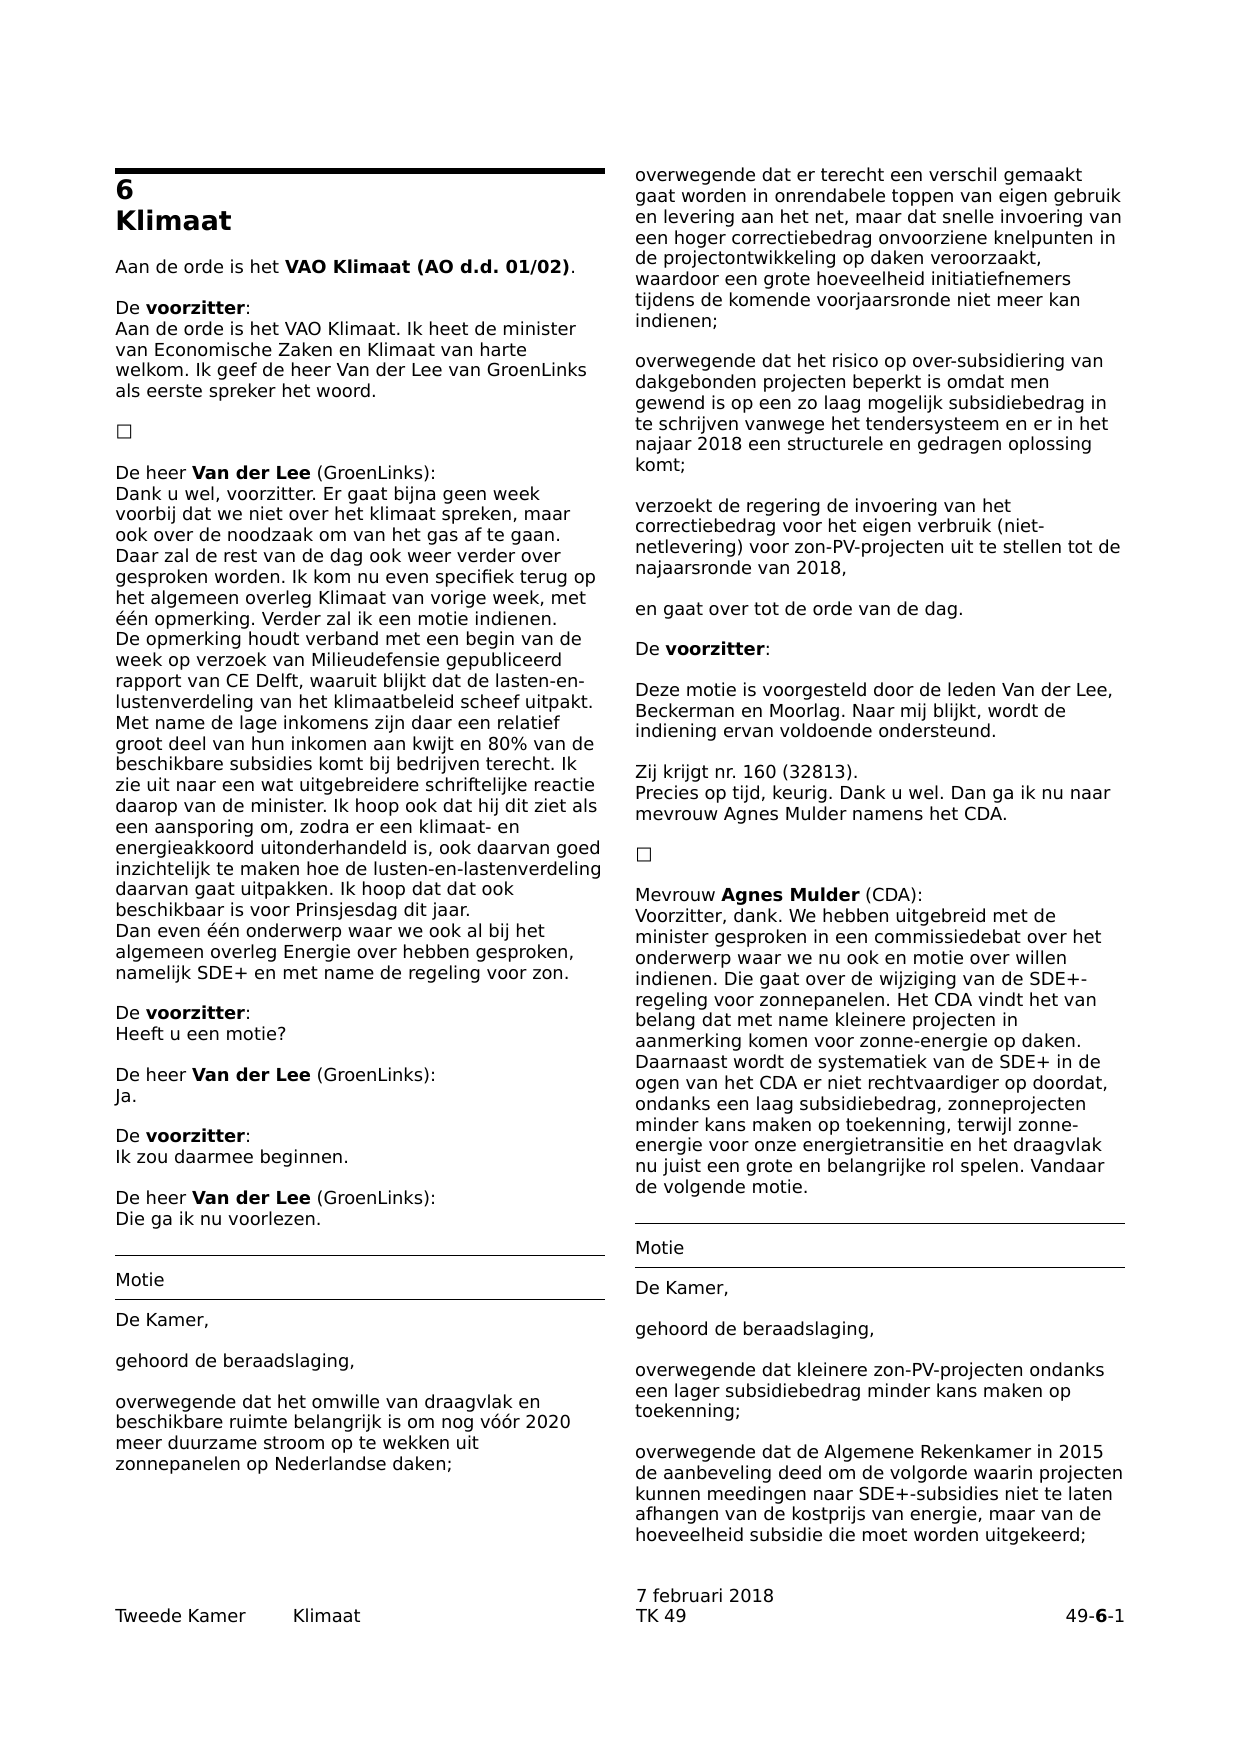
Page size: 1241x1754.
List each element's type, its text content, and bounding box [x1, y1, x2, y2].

text Dank u wel, voorzitter. Er gaat bijna geen week voorbij dat we niet over het klimaat spreken, maar ook over de noodzaak om van het gas af te gaan. Daar zal de rest van de dag ook weer verder over gesproken worden. Ik kom nu even specifiek terug op het algemeen overleg Klimaat van vorige week, met één opmerking. Verder zal ik een motie indienen. [115, 483, 605, 629]
text Aan de orde is het VAO Klimaat. Ik heet de minister van Economische Zaken en Klimaat van harte welkom. Ik geef de heer Van der Lee van GroenLinks als eerste spreker het woord. [115, 318, 605, 402]
text De voorzitter: [115, 298, 605, 318]
text Ja. [115, 1086, 605, 1106]
text Deze motie is voorgesteld door de leden Van der Lee, Beckerman en Moorlag. Naar mij blijkt, wordt de indiening ervan voldoende ondersteund. [635, 680, 1125, 742]
text overwegende dat kleinere zon-PV-projecten ondanks een lager subsidiebedrag minder kans maken op toekenning; [635, 1360, 1125, 1422]
text De voorzitter: [115, 1003, 605, 1024]
text Heeft u een motie? [115, 1024, 605, 1045]
text gehoord de beraadslaging, [115, 1351, 605, 1372]
text De heer Van der Lee (GroenLinks): [115, 1065, 605, 1086]
text De Kamer, [115, 1310, 605, 1331]
title 6 Klimaat [115, 174, 605, 237]
text Precies op tijd, keurig. Dank u wel. Dan ga ik nu naar mevrouw Agnes Mulder namens het CDA. [635, 783, 1125, 824]
text De voorzitter: [635, 639, 1125, 660]
text overwegende dat het omwille van draagvlak en beschikbare ruimte belangrijk is om nog vóór 2020 meer duurzame stroom op te wekken uit zonnepanelen op Nederlandse daken; [115, 1392, 605, 1474]
text Voorzitter, dank. We hebben uitgebreid met de minister gesproken in een commissiedebat over het onderwerp waar we nu ook en motie over willen indienen. Die gaat over de wijziging van de SDE+-regeling voor zonnepanelen. Het CDA vindt het van belang dat met name kleinere projecten in aanmerking komen voor zonne-energie op daken. Daarnaast wordt de systematiek van de SDE+ in de ogen van het CDA er niet rechtvaardiger op doordat, ondanks een laag subsidiebedrag, zonneprojecten minder kans maken op toekenning, terwijl zonne-energie voor onze energietransitie en het draagvlak nu juist een grote en belangrijke rol spelen. Vandaar de volgende motie. [635, 906, 1125, 1198]
text verzoekt de regering de invoering van het correctiebedrag voor het eigen verbruik (niet-netlevering) voor zon-PV-projecten uit te stellen tot de najaarsronde van 2018, [635, 496, 1125, 578]
text gehoord de beraadslaging, [635, 1319, 1125, 1340]
text Motie [115, 1269, 605, 1290]
text De Kamer, [635, 1278, 1125, 1299]
text Motie [635, 1237, 1125, 1258]
text Mevrouw Agnes Mulder (CDA): [635, 885, 1125, 906]
text Ik zou daarmee beginnen. [115, 1147, 605, 1168]
text De heer Van der Lee (GroenLinks): [115, 1188, 605, 1209]
text en gaat over tot de orde van de dag. [635, 598, 1125, 619]
text De voorzitter: [115, 1126, 605, 1147]
text De heer Van der Lee (GroenLinks): [115, 462, 605, 483]
text ⬜ [115, 422, 605, 442]
text overwegende dat er terecht een verschil gemaakt gaat worden in onrendabele toppen van eigen gebruik en levering aan het net, maar dat snelle invoering van een hoger correctiebedrag onvoorziene knelpunten in de projectontwikkeling op daken veroorzaakt, waardoor een grote hoeveelheid initiatiefnemers tijdens de komende voorjaarsronde niet meer kan indienen; [635, 165, 1125, 331]
text Dan even één onderwerp waar we ook al bij het algemeen overleg Energie over hebben gesproken, namelijk SDE+ en met name de regeling voor zon. [115, 921, 605, 983]
text overwegende dat het risico op over-subsidiering van dakgebonden projecten beperkt is omdat men gewend is op een zo laag mogelijk subsidiebedrag in te schrijven vanwege het tendersysteem en er in het najaar 2018 een structurele en gedragen oplossing komt; [635, 351, 1125, 476]
text De opmerking houdt verband met een begin van de week op verzoek van Milieudefensie gepubliceerd rapport van CE Delft, waaruit blijkt dat de lasten-en-lustenverdeling van het klimaatbeleid scheef uitpakt. Met name de lage inkomens zijn daar een relatief groot deel van hun inkomen aan kwijt en 80% van de beschikbare subsidies komt bij bedrijven terecht. Ik zie uit naar een wat uitgebreidere schriftelijke reactie daarop van de minister. Ik hoop ook dat hij dit ziet als een aansporing om, zodra er een klimaat- en energieakkoord uitonderhandeld is, ook daarvan goed inzichtelijk te maken hoe de lusten-en-lastenverdeling daarvan gaat uitpakken. Ik hoop dat dat ook beschikbaar is voor Prinsjesdag dit jaar. [115, 629, 605, 921]
text Aan de orde is het VAO Klimaat (AO d.d. 01/02). [115, 257, 605, 278]
text Zij krijgt nr. 160 (32813). [635, 762, 1125, 783]
text Die ga ik nu voorlezen. [115, 1209, 605, 1229]
text overwegende dat de Algemene Rekenkamer in 2015 de aanbeveling deed om de volgorde waarin projecten kunnen meedingen naar SDE+-subsidies niet te laten afhangen van de kostprijs van energie, maar van de hoeveelheid subsidie die moet worden uitgekeerd; [635, 1442, 1125, 1546]
text ⬜ [635, 844, 1125, 865]
